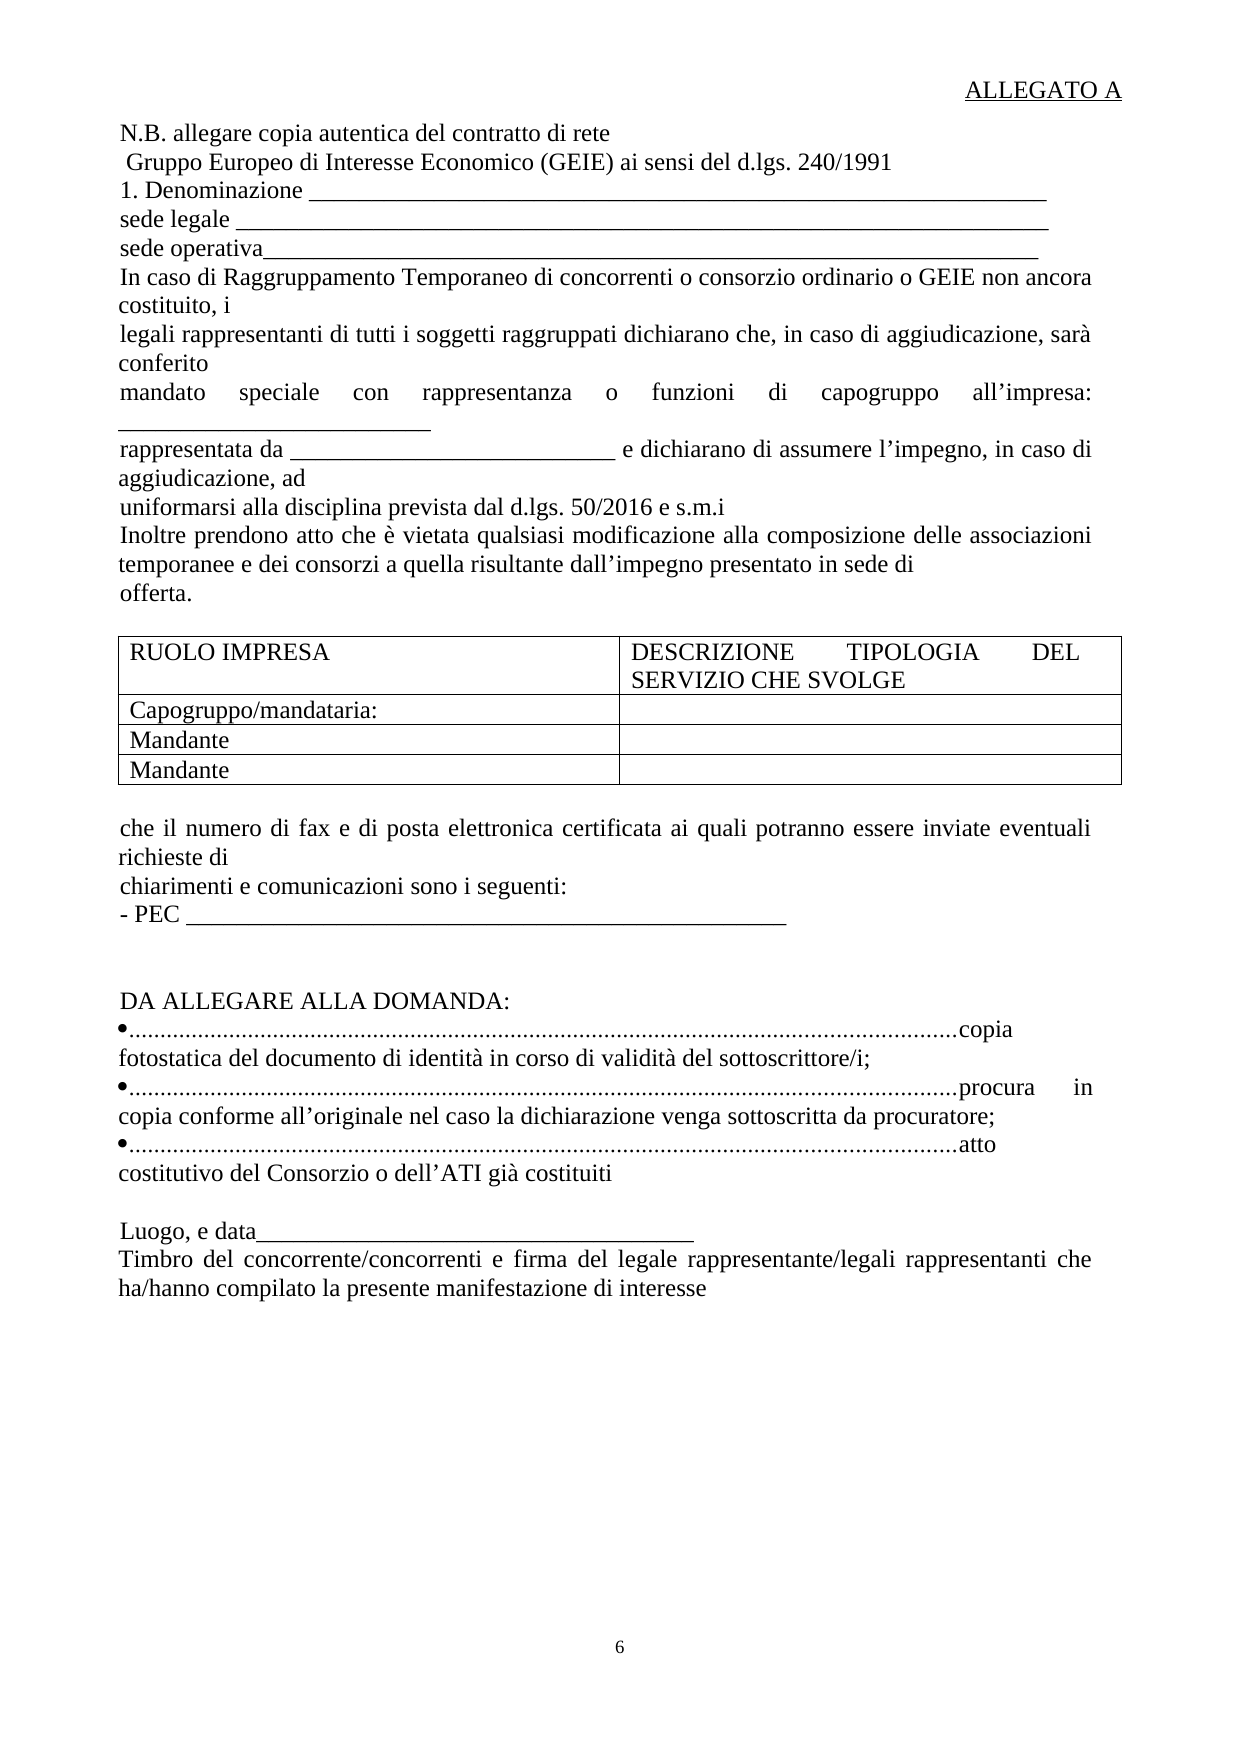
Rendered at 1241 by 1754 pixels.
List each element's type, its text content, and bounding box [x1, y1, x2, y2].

text Timbro del concorrente/concorrenti e firma del legale rappresentante/legali rappresentanti che ha/hanno compilato la presente manifestazione di interesse [118, 1244, 1093, 1302]
list procura in copia conforme all’originale nel caso la dichiarazione venga sottoscritta da procuratore; [118, 1072, 1093, 1129]
table_header DESCRIZIONE TIPOLOGIA DEL SERVIZIO CHE SVOLGE [620, 637, 1121, 694]
text sede legale _________________________________________________________________ [118, 204, 1093, 233]
text chiarimenti e comunicazioni sono i seguenti: [118, 871, 1093, 899]
list copia fotostatica del documento di identità in corso di validità del sottoscrittore/i; [118, 1014, 1093, 1072]
text 1. Denominazione ___________________________________________________________ [118, 176, 1093, 204]
text In caso di Raggruppamento Temporaneo di concorrenti o consorzio ordinario o GEIE non ancora costituito, i [118, 262, 1093, 319]
table_cell Mandante [119, 725, 619, 754]
list atto costitutivo del Consorzio o dell’ATI già costituiti [118, 1129, 1093, 1187]
text legali rappresentanti di tutti i soggetti raggruppati dichiarano che, in caso di aggiudicazione, sarà conferito [118, 319, 1093, 377]
table_cell [620, 725, 1121, 754]
text che il numero di fax e di posta elettronica certificata ai quali potranno essere inviate eventuali richieste di [118, 813, 1093, 871]
text Luogo, e data___________________________________ [118, 1216, 1093, 1244]
table_cell [620, 755, 1121, 783]
table_cell [620, 695, 1121, 724]
text N.B. allegare copia autentica del contratto di rete [118, 118, 1093, 147]
text sede operativa______________________________________________________________ [118, 233, 1093, 262]
text uniformarsi alla disciplina prevista dal d.lgs. 50/2016 e s.m.i [118, 492, 1093, 521]
text Inoltre prendono atto che è vietata qualsiasi modificazione alla composizione delle associazioni temporanee e dei consorzi a quella risultante dall’impegno presentato in sede di [118, 521, 1093, 578]
table_header RUOLO IMPRESA [119, 637, 619, 694]
text rappresentata da __________________________ e dichiarano di assumere l’impegno, in caso di aggiudicazione, ad [118, 434, 1093, 492]
text offerta. [118, 578, 1093, 607]
text Gruppo Europeo di Interesse Economico (GEIE) ai sensi del d.lgs. 240/1991 [118, 147, 1093, 176]
table_cell Mandante [119, 755, 619, 783]
table_cell Capogruppo/mandataria: [119, 695, 619, 724]
text - PEC ________________________________________________ [118, 899, 1093, 928]
text DA ALLEGARE ALLA DOMANDA: [118, 986, 1093, 1014]
text mandato speciale con rappresentanza o funzioni di capogruppo all’impresa: _________________________ [118, 377, 1093, 434]
